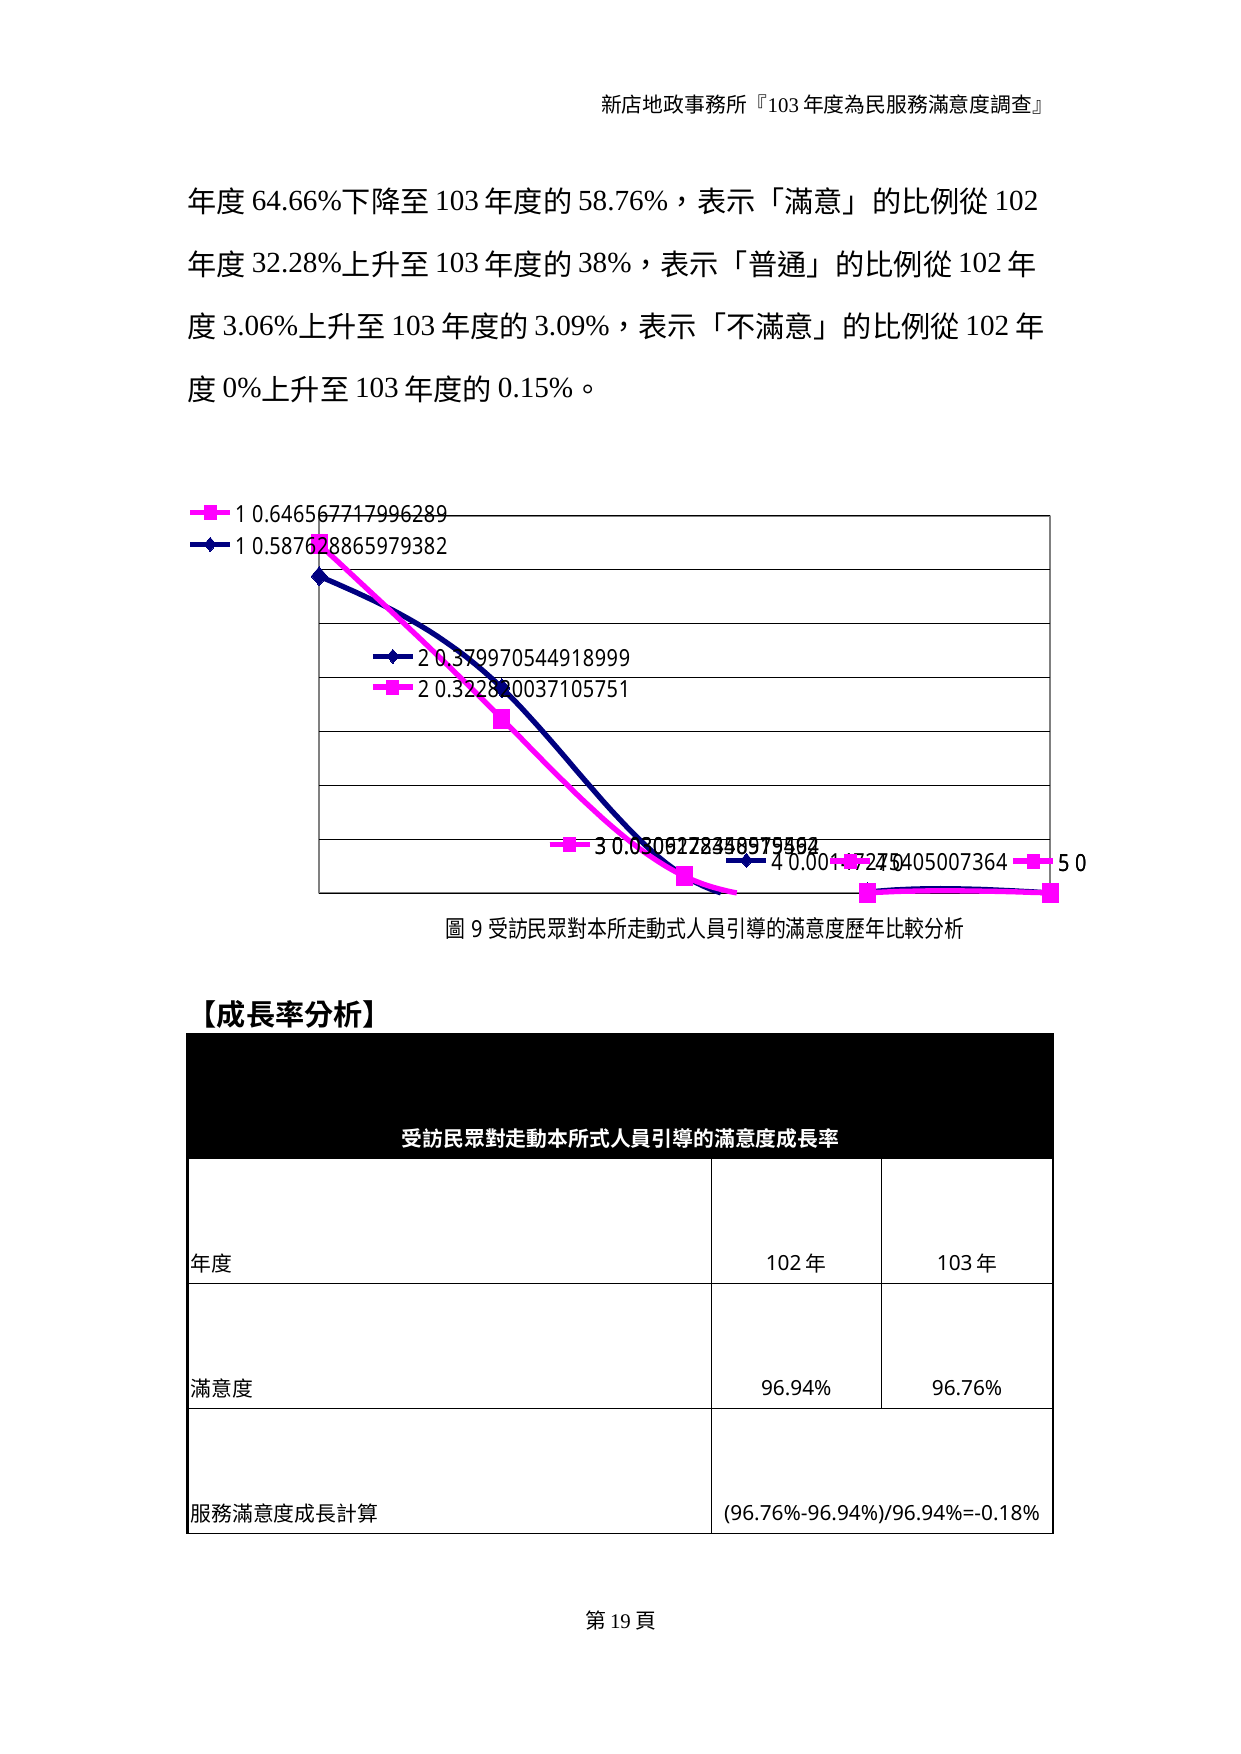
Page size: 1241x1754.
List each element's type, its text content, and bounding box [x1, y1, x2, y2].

table_cell 96.76% [882, 1284, 1052, 1408]
table_cell 103年 [882, 1159, 1052, 1283]
text 年度64.66%下降至103年度的58.76%，表示「滿意」的比例從102年度32.28%上升至103年度的38%，表示「普通」的比例從102年度3.06%上升至103年度的3.09%，表示「不滿意」的比例從102年度0%上升至103年度的0.15%。 [187, 158, 1053, 408]
table_cell 102年 [712, 1159, 881, 1283]
text 【成長率分析】 [187, 971, 1053, 1033]
table_cell 96.94% [712, 1284, 881, 1408]
table_cell 滿意度 [189, 1284, 711, 1408]
table_cell 服務滿意度成長計算 [189, 1409, 711, 1533]
table_header 受訪民眾對走動本所式人員引導的滿意度成長率 [189, 1035, 1052, 1158]
table_cell 年度 [189, 1159, 711, 1283]
table_cell (96.76%-96.94%)/96.94%=-0.18% [712, 1409, 1052, 1533]
